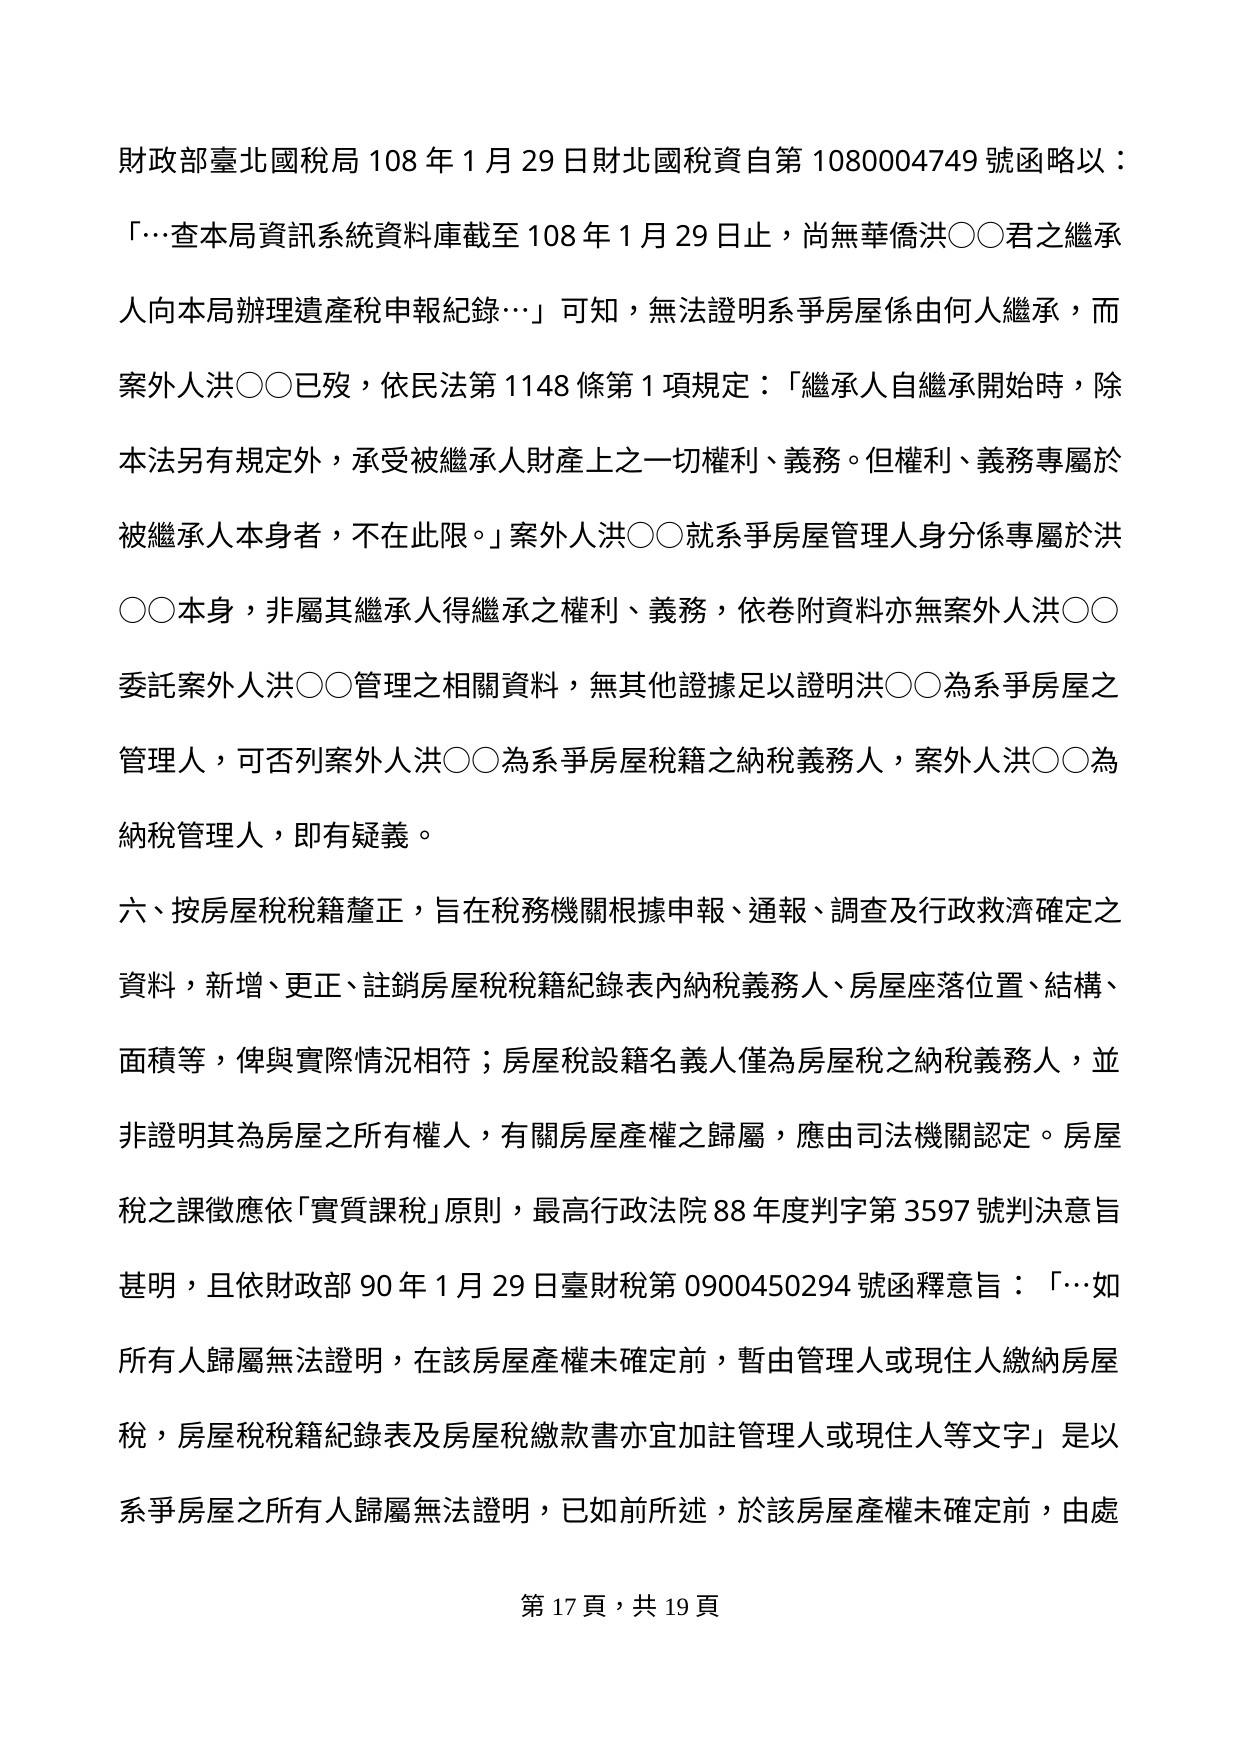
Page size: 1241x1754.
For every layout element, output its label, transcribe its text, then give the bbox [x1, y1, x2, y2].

text 五、退步言，縱系爭房屋稅籍資料紀錄表所載納稅義務人洪○○係實際房屋所有人，所載納稅管理人洪○○為系爭房屋管理人，然案外人洪○○已歿，且依財政部臺北國稅局108年1月29日財北國稅資自第1080004749號函略以：「…查本局資訊系統資料庫截至108年1月29日止，尚無華僑洪○○君之繼承人向本局辦理遺產稅申報紀錄…」可知，無法證明系爭房屋係由何人繼承，而案外人洪○○已歿，依民法第1148條第1項規定：「繼承人自繼承開始時，除本法另有規定外，承受被繼承人財產上之一切權利、義務。但權利、義務專屬於被繼承人本身者，不在此限。」案外人洪○○就系爭房屋管理人身分係專屬於洪○○本身，非屬其繼承人得繼承之權利、義務，依卷附資料亦無案外人洪○○委託案外人洪○○管理之相關資料，無其他證據足以證明洪○○為系爭房屋之管理人，可否列案外人洪○○為系爭房屋稅籍之納稅義務人，案外人洪○○為納稅管理人，即有疑義。 [118, 121, 1122, 871]
text 六、按房屋稅稅籍釐正，旨在稅務機關根據申報、通報、調查及行政救濟確定之資料，新增、更正、註銷房屋稅稅籍紀錄表內納稅義務人、房屋座落位置、結構、面積等，俾與實際情況相符；房屋稅設籍名義人僅為房屋稅之納稅義務人，並非證明其為房屋之所有權人，有關房屋產權之歸屬，應由司法機關認定。房屋稅之課徵應依「實質課稅」原則，最高行政法院88年度判字第3597號判決意旨甚明，且依財政部90年1月29日臺財稅第0900450294號函釋意旨：「…如所有人歸屬無法證明，在該房屋產權未確定前，暫由管理人或現住人繳納房屋稅，房屋稅稅籍紀錄表及房屋稅繳款書亦宜加註管理人或現住人等文字」是以，系爭房屋之所有人歸屬無法證明，已如前所述，於該房屋產權未確定前，由處分機關依房屋稅條例第4條第4項、財政部90年1月29日臺財稅第0900450294號函釋意旨規定，應暫由管理人或現住人繳納房屋稅，房屋稅稅籍紀錄表及房屋稅繳款書亦宜加註管理人或現住人等文字。系爭房屋之現住人或管理人是否為本案訴願人，依卷內資料仍不明瞭，有待原處分機關查明。本案尚有事實不明之情事，原處分機關未加詳盡調查，以108年1月22日金稅財字第1080300117號函駁回訴願人設立稅籍申請，並請訴願人請檢具房屋納稅義務人名義變更相關資料至原處分機關申辦變更為納稅義務人：洪○○(現住人：○○○)即有不當，處分殊顯率斷，爰將原處分撤銷，由原處分機關另為適法之處分，以資妥適。 [118, 871, 1122, 1546]
